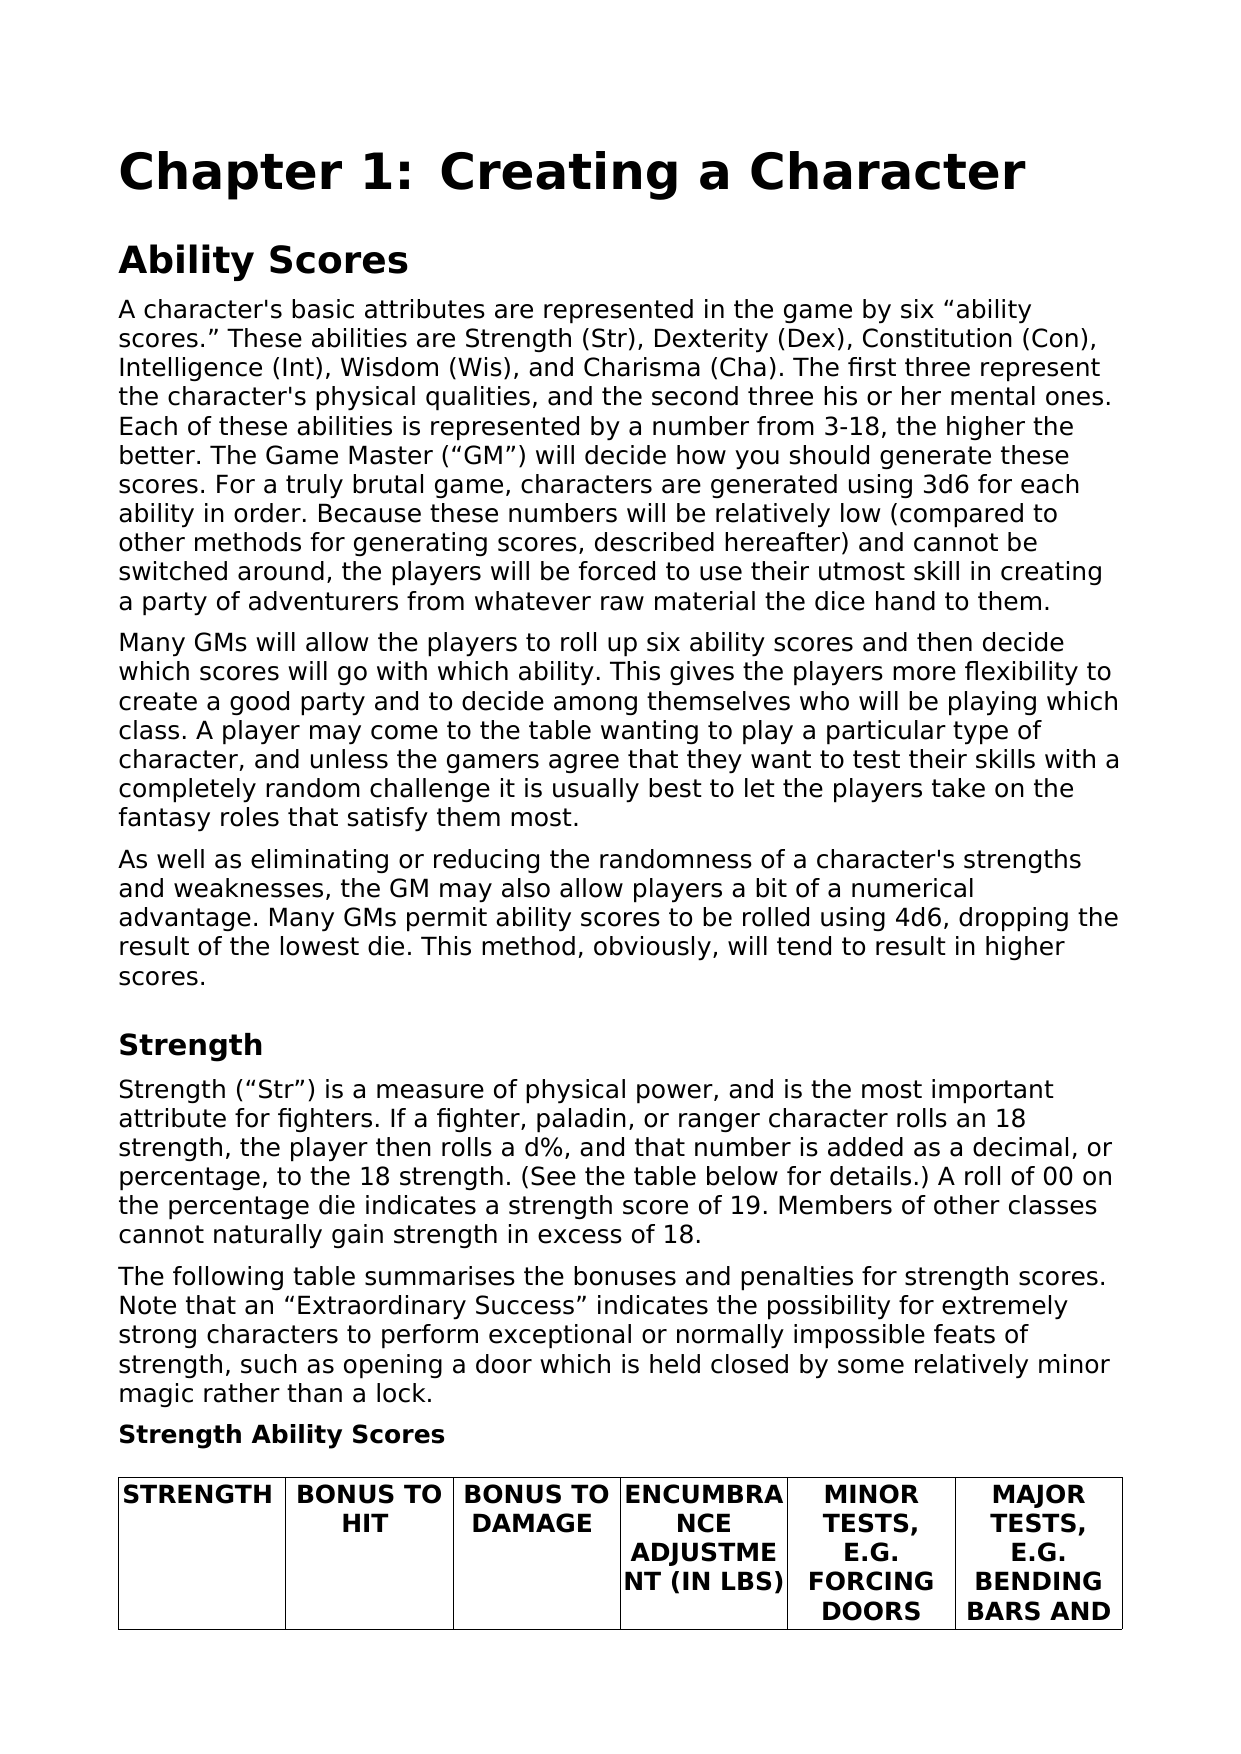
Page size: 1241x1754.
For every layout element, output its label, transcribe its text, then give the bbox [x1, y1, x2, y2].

text Strength (“Str”) is a measure of physical power, and is the most important attribute for fighters. If a fighter, paladin, or ranger character rolls an 18 strength, the player then rolls a d%, and that number is added as a decimal, or percentage, to the 18 strength. (See the table below for details.) A roll of 00 on the percentage die indicates a strength score of 19. Members of other classes cannot naturally gain strength in excess of 18. [118, 1075, 1122, 1250]
table_header ENCUMBRANCE ADJUSTMENT (IN LBS) [621, 1478, 787, 1629]
table_header BONUS TO HIT [286, 1478, 453, 1629]
table_header MAJOR TESTS, E.G. BENDING BARS AND [956, 1478, 1122, 1629]
subtitle Ability Scores [118, 239, 1122, 282]
subtitle Strength [118, 1028, 1122, 1062]
text The following table summarises the bonuses and penalties for strength scores. Note that an “Extraordinary Success” indicates the possibility for extremely strong characters to perform exceptional or normally impossible feats of strength, such as opening a door which is held closed by some relatively minor magic rather than a lock. [118, 1262, 1122, 1408]
subtitle Chapter 1: Creating a Character [118, 143, 1122, 201]
text Strength Ability Scores [118, 1421, 1122, 1450]
text A character's basic attributes are represented in the game by six “ability scores.” These abilities are Strength (Str), Dexterity (Dex), Constitution (Con), Intelligence (Int), Wisdom (Wis), and Charisma (Cha). The first three represent the character's physical qualities, and the second three his or her mental ones. Each of these abilities is represented by a number from 3-18, the higher the better. The Game Master (“GM”) will decide how you should generate these scores. For a truly brutal game, characters are generated using 3d6 for each ability in order. Because these numbers will be relatively low (compared to other methods for generating scores, described hereafter) and cannot be switched around, the players will be forced to use their utmost skill in creating a party of adventurers from whatever raw material the dice hand to them. [118, 295, 1122, 616]
table_header STRENGTH [119, 1478, 285, 1629]
table_header BONUS TO DAMAGE [454, 1478, 620, 1629]
text Many GMs will allow the players to roll up six ability scores and then decide which scores will go with which ability. This gives the players more flexibility to create a good party and to decide among themselves who will be playing which class. A player may come to the table wanting to play a particular type of character, and unless the gamers agree that they want to test their skills with a completely random challenge it is usually best to let the players take on the fantasy roles that satisfy them most. [118, 628, 1122, 832]
table_header MINOR TESTS, E.G. FORCING DOORS [788, 1478, 955, 1629]
text As well as eliminating or reducing the randomness of a character's strengths and weaknesses, the GM may also allow players a bit of a numerical advantage. Many GMs permit ability scores to be rolled using 4d6, dropping the result of the lowest die. This method, obviously, will tend to result in higher scores. [118, 845, 1122, 991]
